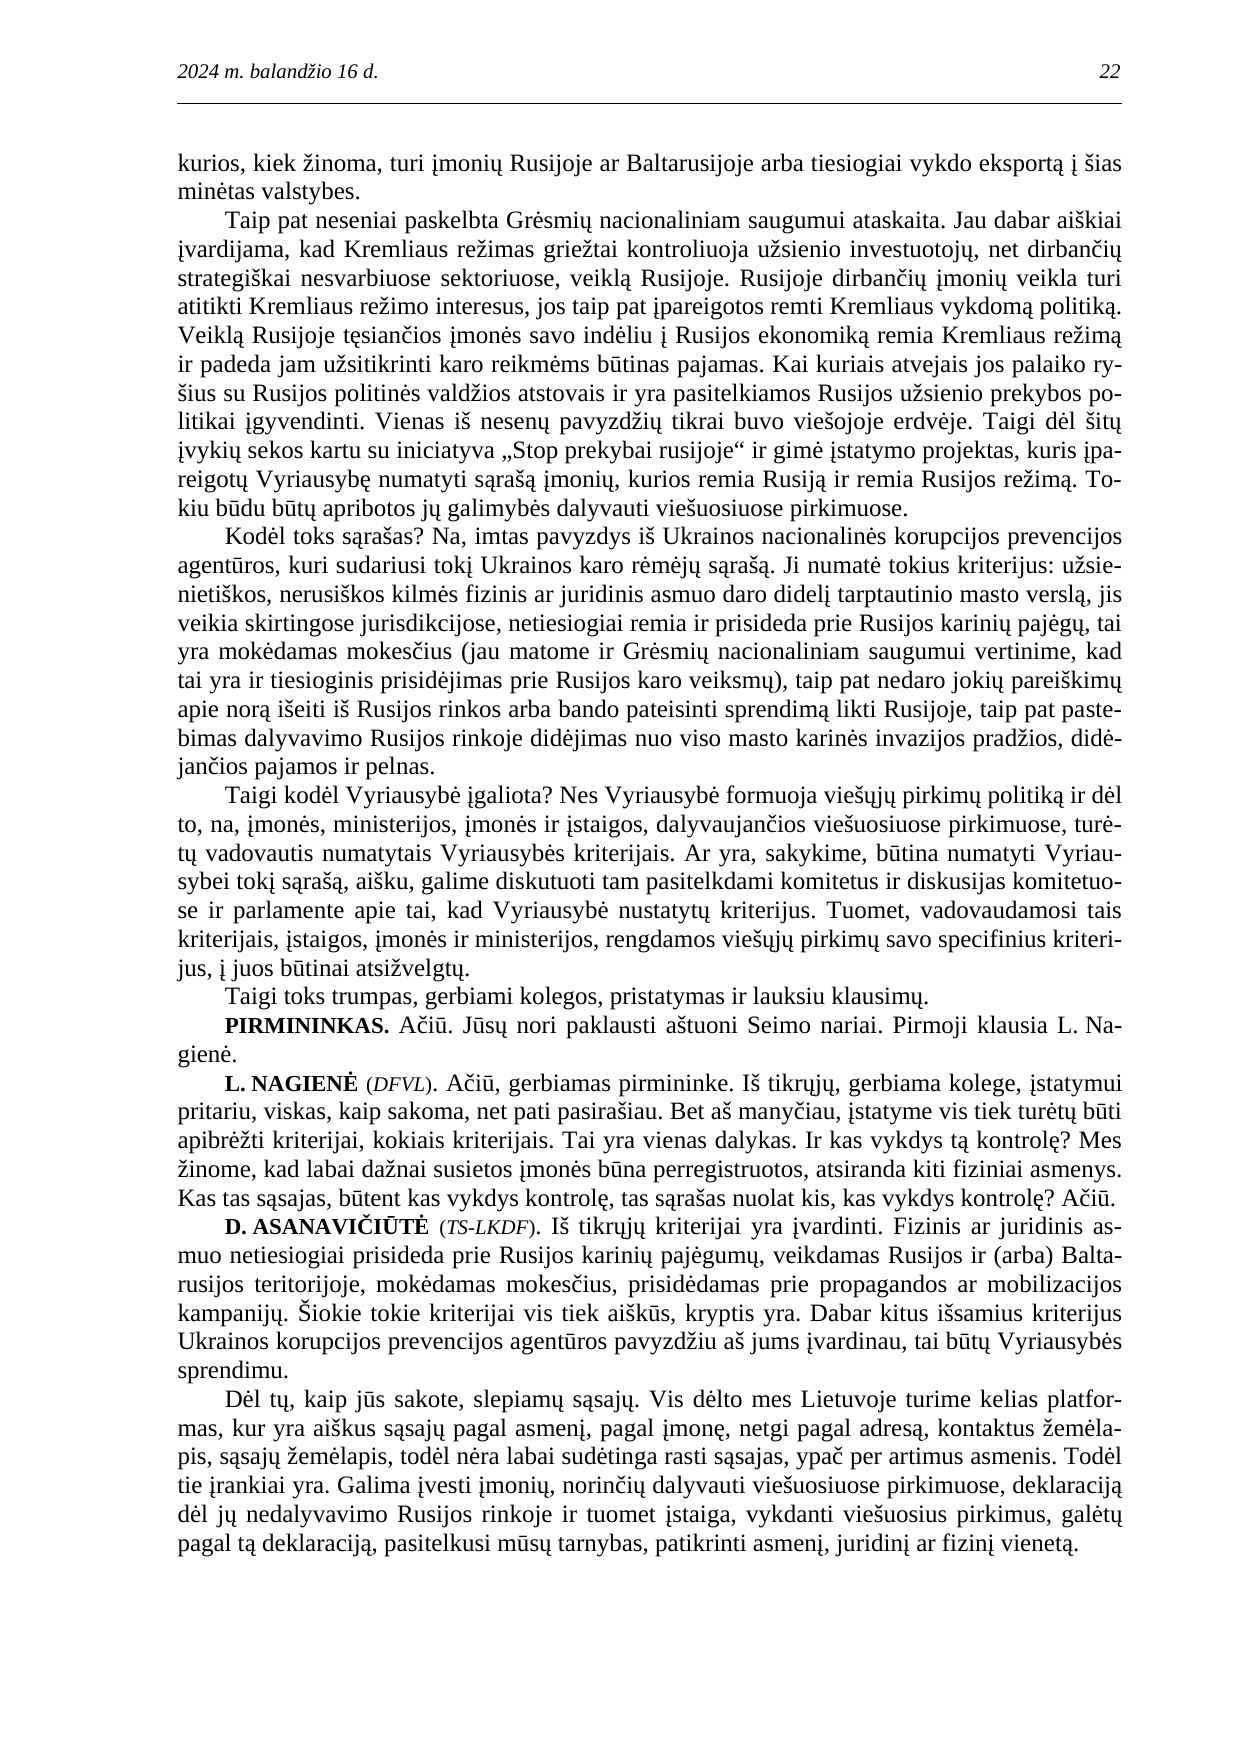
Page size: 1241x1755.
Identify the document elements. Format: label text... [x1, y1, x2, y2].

text D. ASANAVIČIŪTĖ (TS-LKDF). Iš tik­rų­jų kri­te­ri­jai yra įvar­din­ti. Fi­zi­nis ar ju­ri­di­nis as­muo ne­tie­sio­giai pri­si­de­da prie Ru­si­jos ka­ri­nių pa­jė­gu­mų, veik­da­mas Ru­si­jos ir (ar­ba) Bal­ta­ru­si­jos te­ri­to­ri­jo­je, mo­kė­da­mas mo­kes­čius, pri­si­dė­da­mas prie pro­pa­gan­dos ar mo­bi­li­za­ci­jos kam­pa­ni­jų. Šio­kie to­kie kri­te­ri­jai vis tiek aiš­kūs, kryp­tis yra. Da­bar ki­tus iš­sa­mius kri­te­ri­jus Uk­rai­nos ko­rup­ci­jos pre­ven­ci­jos agen­tū­ros pa­vyz­džiu aš jums įvar­di­nau, tai bū­tų Vy­riau­sy­bės spren­di­mu. [177, 1211, 1122, 1384]
text Ko­dėl toks są­ra­šas? Na, im­tas pa­vyz­dys iš Uk­rai­nos na­cio­na­li­nės ko­rup­ci­jos pre­ven­ci­jos agen­tū­ros, ku­ri su­da­riu­si to­kį Uk­rai­nos ka­ro rė­mė­jų są­ra­šą. Ji nu­ma­tė to­kius kri­te­ri­jus: už­sie­nie­tiš­kos, ne­ru­siš­kos kil­mės fi­zi­nis ar ju­ri­di­nis as­muo da­ro di­de­lį tarp­tau­ti­nio mas­to ver­slą, jis vei­kia skir­tin­go­se ju­ris­dik­ci­jo­se, ne­tie­sio­giai re­mia ir pri­si­de­da prie Ru­si­jos ka­ri­nių pa­jė­gų, tai yra mo­kė­da­mas mo­kes­čius (jau ma­to­me ir Grės­mių na­cio­na­li­niam sau­gu­mui ver­ti­ni­me, kad tai yra ir tie­sio­gi­nis pri­si­dė­ji­mas prie Ru­si­jos ka­ro veiks­mų), taip pat ne­da­ro jo­kių pa­reiš­ki­mų apie no­rą iš­ei­ti iš Ru­si­jos rin­kos ar­ba ban­do pa­tei­sin­ti spren­di­mą lik­ti Ru­si­jo­je, taip pat pa­ste­bi­mas da­ly­va­vi­mo Ru­si­jos rin­ko­je di­dė­ji­mas nuo vi­so mas­to ka­ri­nės in­va­zi­jos pra­džios, di­dė­jan­čios pa­ja­mos ir pel­nas. [177, 521, 1122, 780]
text ku­rios, kiek ži­no­ma, tu­ri įmo­nių Ru­si­jo­je ar Bal­ta­ru­si­jo­je ar­ba tie­sio­giai vyk­do eks­por­tą į šias mi­nė­tas vals­ty­bes. [177, 148, 1122, 205]
text Tai­gi toks trum­pas, ger­bia­mi ko­le­gos, pri­sta­ty­mas ir lauk­siu klau­si­mų. [177, 981, 1122, 1010]
text Dėl tų, kaip jūs sa­ko­te, sle­pia­mų są­sa­jų. Vis dėl­to mes Lie­tu­vo­je tu­ri­me ke­lias plat­for­mas, kur yra aiš­kus są­sa­jų pa­gal as­me­nį, pa­gal įmo­nę, net­gi pa­gal ad­re­są, kon­tak­tus že­mė­la­pis, są­sa­jų že­mė­la­pis, to­dėl nė­ra la­bai su­dė­tin­ga ras­ti są­sa­jas, ypač per ar­ti­mus as­me­nis. To­dėl tie įran­kiai yra. Ga­li­ma įves­ti įmo­nių, no­rin­čių da­ly­vau­ti vie­šuo­siuo­se pir­ki­muo­se, de­kla­ra­ci­ją dėl jų ne­da­ly­va­vi­mo Ru­si­jos rin­ko­je ir tuo­met įstai­ga, vyk­dan­ti vie­šuo­sius pir­ki­mus, ga­lė­tų pa­gal tą de­kla­ra­ci­ją, pa­si­tel­ku­si mū­sų tar­ny­bas, pa­tik­rin­ti as­me­nį, ju­ri­di­nį ar fi­zi­nį vie­ne­tą. [177, 1384, 1122, 1556]
text Taip pat ne­se­niai pa­skelb­ta Grės­mių na­cio­na­li­niam sau­gu­mui ata­skai­ta. Jau da­bar aiš­kiai įvar­di­ja­ma, kad Krem­liaus re­ži­mas griež­tai kon­tro­liuo­ja už­sie­nio in­ves­tuo­to­jų, net dir­ban­čių stra­te­giš­kai ne­svar­biuo­se sek­to­riuo­se, veik­lą Ru­si­jo­je. Ru­si­jo­je dir­ban­čių įmo­nių veik­la tu­ri ati­tik­ti Krem­liaus re­ži­mo in­te­re­sus, jos taip pat įpa­rei­go­tos rem­ti Krem­liaus vyk­do­mą po­li­ti­ką. Veik­lą Ru­si­jo­je tę­sian­čios įmo­nės sa­vo in­dė­liu į Ru­si­jos eko­no­mi­ką re­mia Krem­liaus re­ži­mą ir pa­de­da jam už­si­tik­rin­ti ka­ro reik­mėms bū­ti­nas pa­ja­mas. Kai ku­riais at­ve­jais jos pa­lai­ko ry­šius su Ru­si­jos po­li­ti­nės val­džios at­sto­vais ir yra pa­si­tel­kia­mos Ru­si­jos už­sie­nio pre­ky­bos po­li­ti­kai įgy­ven­din­ti. Vie­nas iš ne­se­nų pa­vyz­džių tik­rai bu­vo vie­šo­jo­je erd­vė­je. Tai­gi dėl ši­tų įvy­kių se­kos kar­tu su ini­cia­ty­va „Stop pre­ky­bai ru­si­jo­je“ ir gi­mė įsta­ty­mo pro­jek­tas, ku­ris įpa­rei­go­tų Vy­riau­sy­bę nu­ma­ty­ti są­ra­šą įmo­nių, ku­rios re­mia Ru­si­ją ir re­mia Ru­si­jos re­ži­mą. To­kiu bū­du bū­tų ap­ri­bo­tos jų ga­li­my­bės da­ly­vau­ti vie­šuo­siuo­se pir­ki­muo­se. [177, 205, 1122, 521]
text Tai­gi ko­dėl Vy­riau­sy­bė įga­lio­ta? Nes Vy­riau­sy­bė for­muo­ja vie­šų­jų pir­ki­mų po­li­ti­ką ir dėl to, na, įmo­nės, mi­nis­te­ri­jos, įmo­nės ir įstai­gos, da­ly­vau­jan­čios vie­šuo­siuo­se pir­ki­muo­se, tu­rė­tų va­do­vau­tis nu­ma­ty­tais Vy­riau­sy­bės kri­te­ri­jais. Ar yra, sa­ky­ki­me, bū­ti­na nu­ma­ty­ti Vy­riau­sy­bei to­kį są­ra­šą, aiš­ku, ga­li­me dis­ku­tuo­ti tam pa­si­telk­da­mi ko­mi­te­tus ir dis­ku­si­jas ko­mi­te­tuo­se ir par­la­men­te apie tai, kad Vy­riau­sy­bė nu­sta­ty­tų kri­te­ri­jus. Tuo­met, va­do­vau­da­mo­si tais kri­te­ri­jais, įstai­gos, įmo­nės ir mi­nis­te­ri­jos, reng­da­mos vie­šų­jų pir­ki­mų sa­vo spe­ci­fi­nius kri­te­ri­jus, į juos bū­ti­nai at­si­žvelg­tų. [177, 780, 1122, 981]
text L. NAGIENĖ (DFVL). Ačiū, ger­bia­mas pir­mi­nin­ke. Iš tik­rų­jų, ger­bia­ma ko­le­ge, įsta­ty­mui pri­ta­riu, vis­kas, kaip sa­ko­ma, net pa­ti pa­si­ra­šiau. Bet aš ma­ny­čiau, įsta­ty­me vis tiek tu­rė­tų bū­ti api­brėž­ti kri­te­ri­jai, ko­kiais kri­te­ri­jais. Tai yra vie­nas da­ly­kas. Ir kas vyk­dys tą kon­tro­lę? Mes ži­no­me, kad la­bai daž­nai su­sie­tos įmo­nės bū­na per­re­gist­ruo­tos, at­si­ran­da ki­ti fi­zi­niai as­me­nys. Kas tas są­sa­jas, bū­tent kas vyk­dys kon­tro­lę, tas są­ra­šas nuo­lat kis, kas vyk­dys kon­tro­lę? Ačiū. [177, 1068, 1122, 1211]
text PIRMININKAS. Ačiū. Jū­sų no­ri pa­klaus­ti aš­tuo­ni Sei­mo na­riai. Pir­mo­ji klau­sia L. Na­gie­nė. [177, 1010, 1122, 1068]
